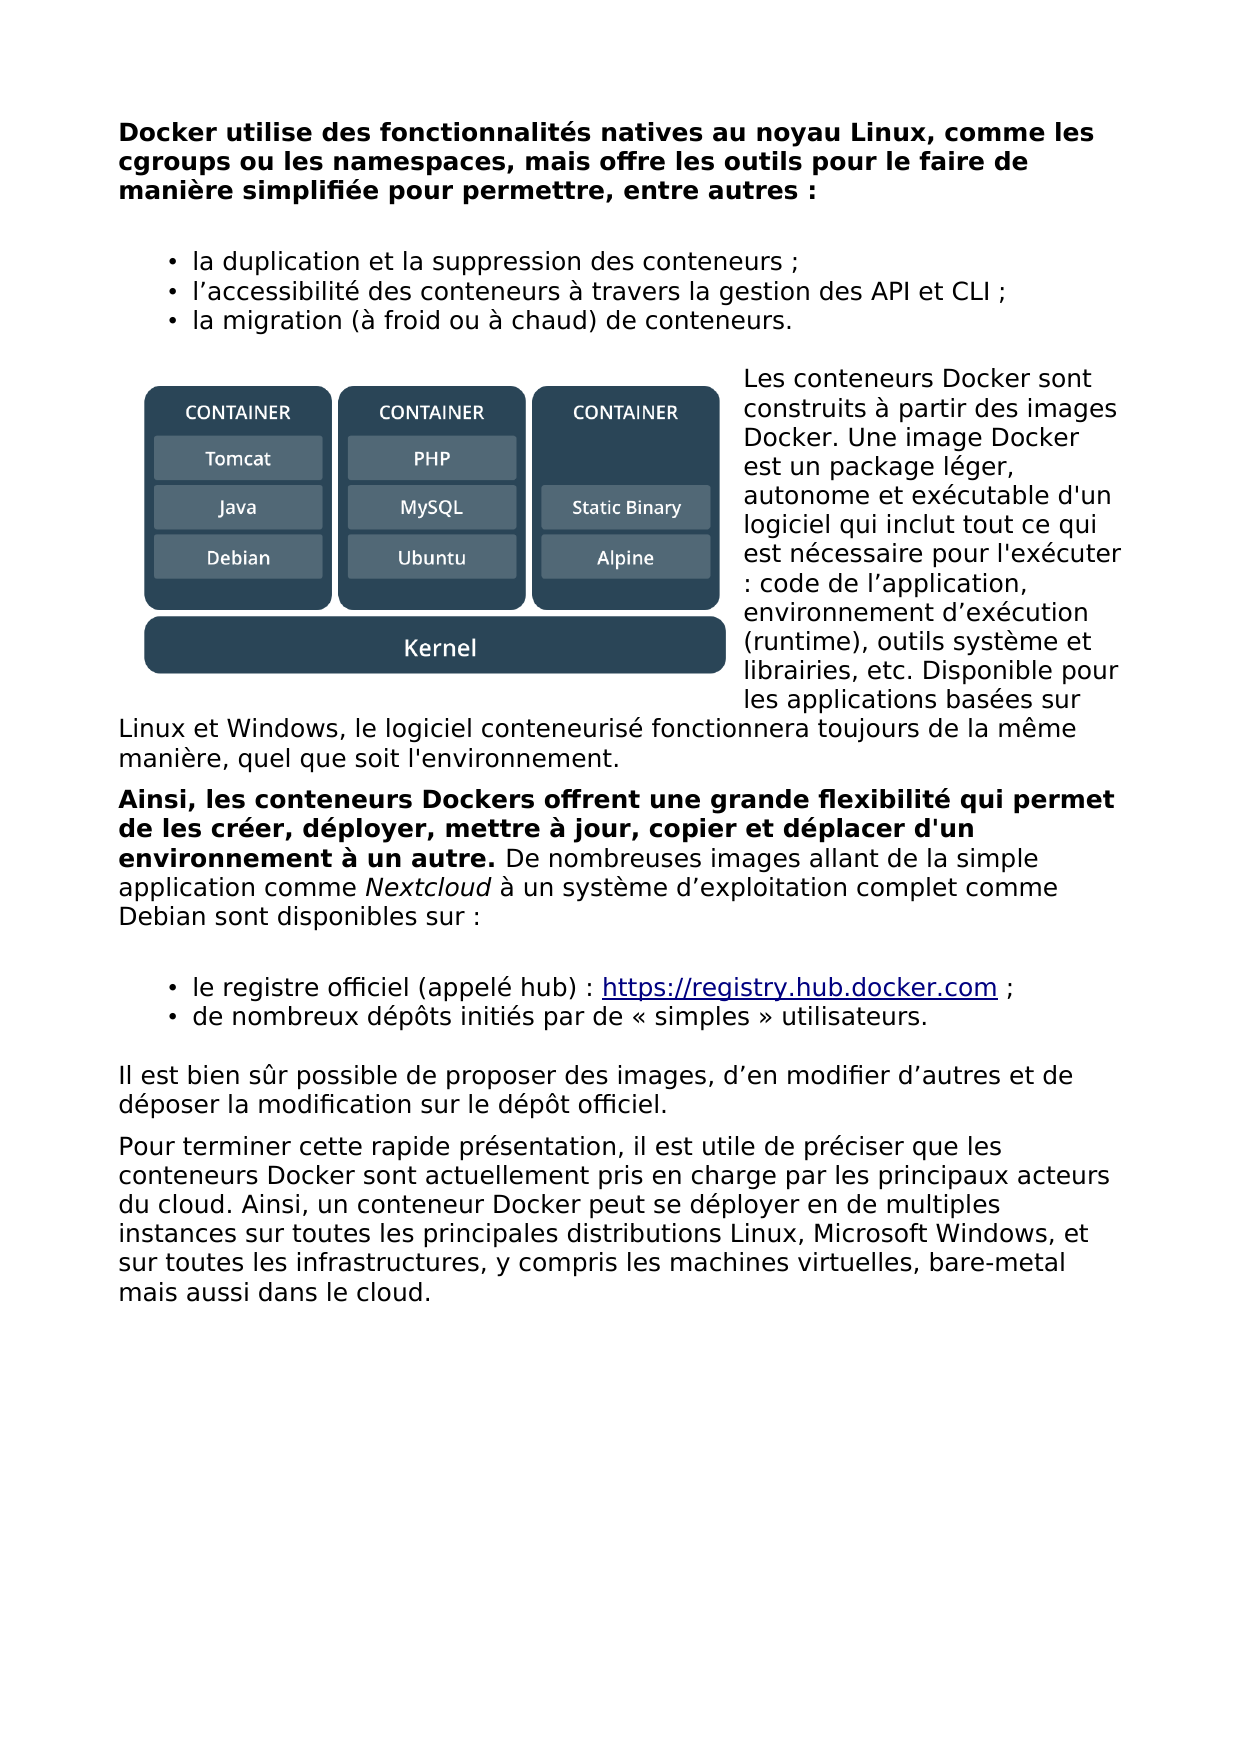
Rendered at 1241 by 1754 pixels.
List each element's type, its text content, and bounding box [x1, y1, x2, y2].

picture [118, 364, 744, 698]
text Les conteneurs Docker sont construits à partir des images Docker. Une image Docker est un package léger, autonome et exécutable d'un logiciel qui inclut tout ce qui est nécessaire pour l'exécuter : code de l’application, environnement d’exécution (runtime), outils système et librairies, etc. Disponible pour les applications basées sur Linux et Windows, le logiciel conteneurisé fonctionnera toujours de la même manière, quel que soit l'environnement. [118, 364, 1122, 773]
list de nombreux dépôts initiés par de « simples » utilisateurs. [177, 1002, 1122, 1032]
list la duplication et la suppression des conteneurs ; [177, 248, 1122, 277]
text Il est bien sûr possible de proposer des images, d’en modifier d’autres et de déposer la modification sur le dépôt officiel. [118, 1061, 1122, 1119]
list l’accessibilité des conteneurs à travers la gestion des API et CLI ; [177, 277, 1122, 306]
text Pour terminer cette rapide présentation, il est utile de préciser que les conteneurs Docker sont actuellement pris en charge par les principaux acteurs du cloud. Ainsi, un conteneur Docker peut se déployer en de multiples instances sur toutes les principales distributions Linux, Microsoft Windows, et sur toutes les infrastructures, y compris les machines virtuelles, bare-metal mais aussi dans le cloud. [118, 1132, 1122, 1307]
text Ainsi, les conteneurs Dockers offrent une grande flexibilité qui permet de les créer, déployer, mettre à jour, copier et déplacer d'un environnement à un autre. De nombreuses images allant de la simple application comme Nextcloud à un système d’exploitation complet comme Debian sont disponibles sur : [118, 785, 1122, 931]
list la migration (à froid ou à chaud) de conteneurs. [177, 306, 1122, 335]
text Docker utilise des fonctionnalités natives au noyau Linux, comme les cgroups ou les namespaces, mais offre les outils pour le faire de manière simplifiée pour permettre, entre autres : [118, 118, 1122, 206]
list le registre officiel (appelé hub) : https://registry.hub.docker.com ; [177, 973, 1122, 1002]
